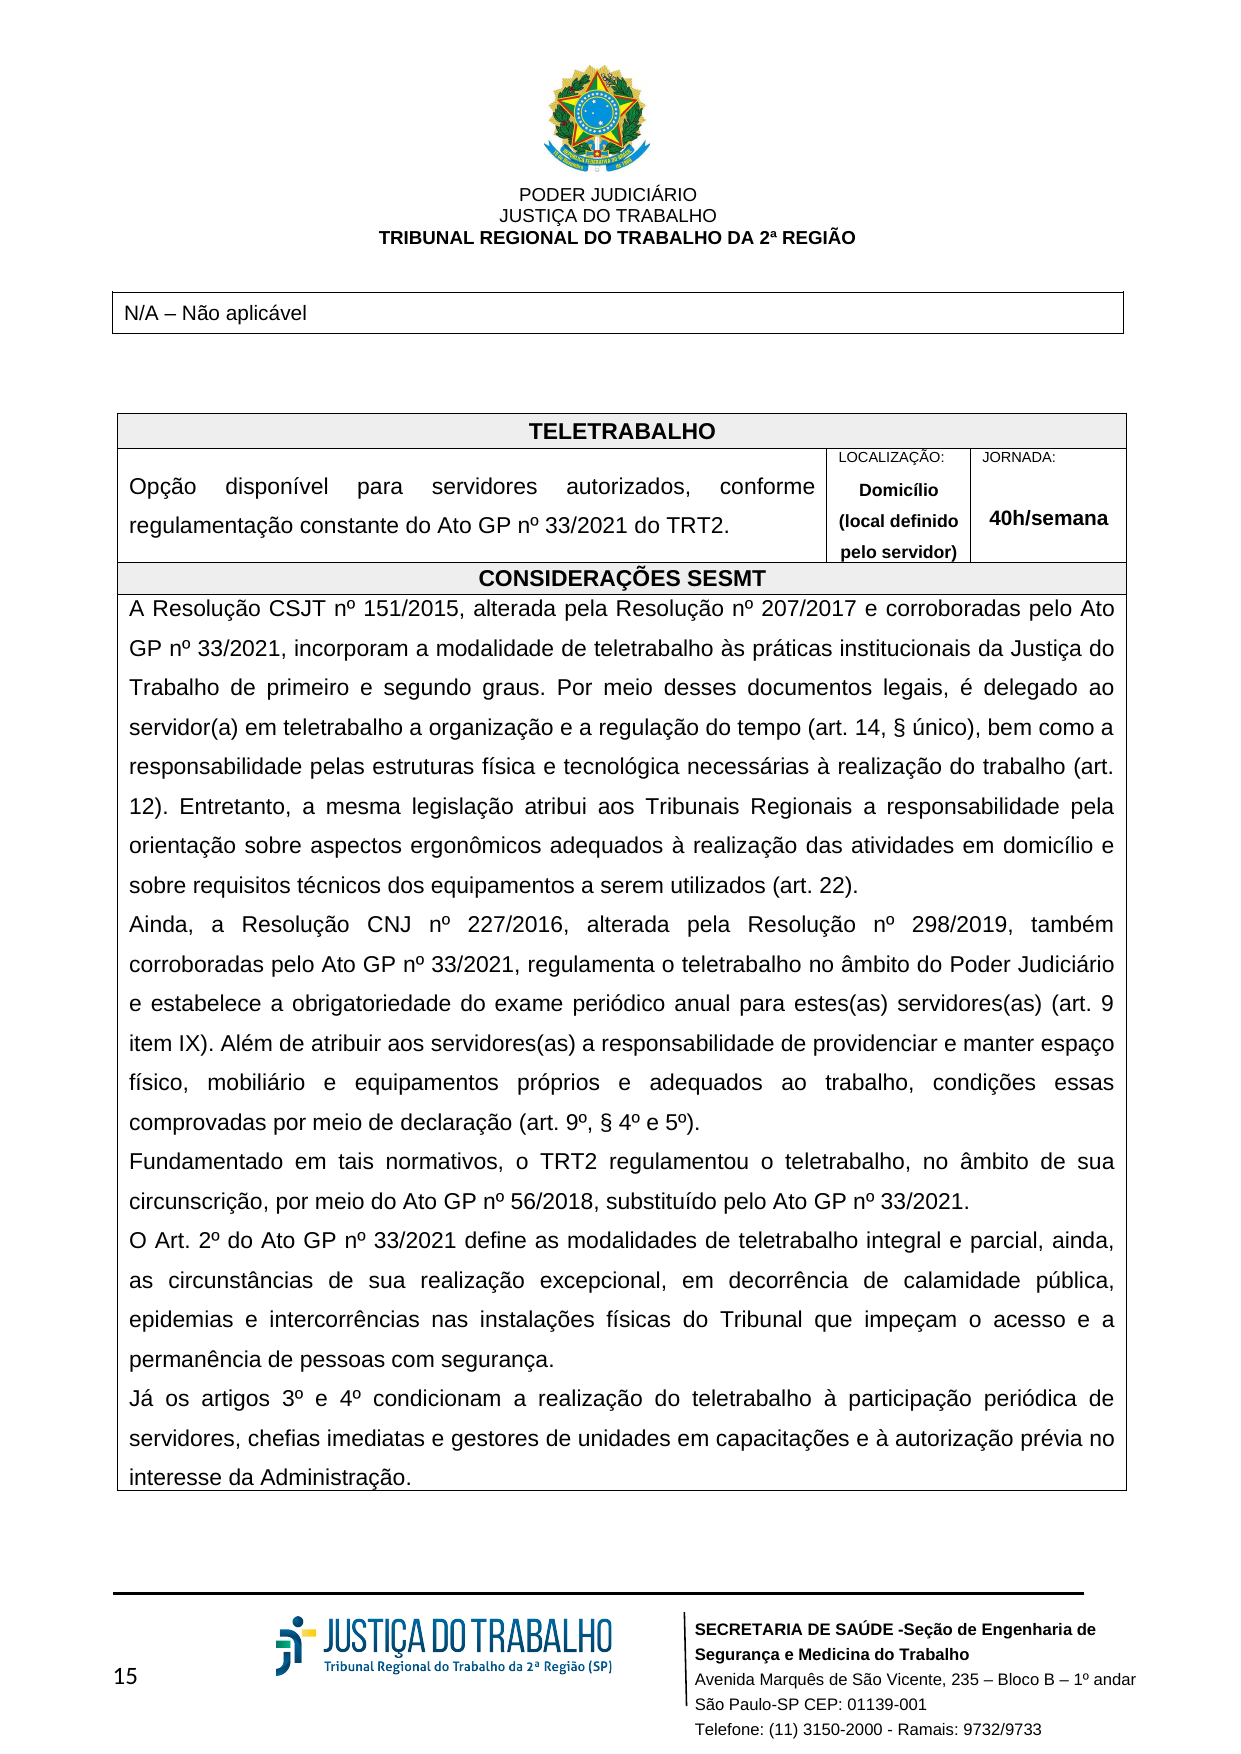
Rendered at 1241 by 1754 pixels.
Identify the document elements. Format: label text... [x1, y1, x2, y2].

table_cell A Resolução CSJT nº 151/2015, alterada pela Resolução nº 207/2017 e corroboradas pelo Ato GP nº 33/2021, incorporam a modalidade de teletrabalho às práticas institucionais da Justiça do Trabalho de primeiro e segundo graus. Por meio desses documentos legais, é delegado ao servidor(a) em teletrabalho a organização e a regulação do tempo (art. 14, § único), bem como a responsabilidade pelas estruturas física e tecnológica necessárias à realização do trabalho (art. 12). Entretanto, a mesma legislação atribui aos Tribunais Regionais a responsabilidade pela orientação sobre aspectos ergonômicos adequados à realização das atividades em domicílio e sobre requisitos técnicos dos equipamentos a serem utilizados (art. 22). Ainda, a Resolução CNJ nº 227/2016, alterada pela Resolução nº 298/2019, também corroboradas pelo Ato GP nº 33/2021, regulamenta o teletrabalho no âmbito do Poder Judiciário e estabelece a obrigatoriedade do exame periódico anual para estes(as) servidores(as) (art. 9 item IX). Além de atribuir aos servidores(as) a responsabilidade de providenciar e manter espaço físico, mobiliário e equipamentos próprios e adequados ao trabalho, condições essas comprovadas por meio de declaração (art. 9º, § 4º e 5º). Fundamentado em tais normativos, o TRT2 regulamentou o teletrabalho, no âmbito de sua circunscrição, por meio do Ato GP nº 56/2018, substituído pelo Ato GP nº 33/2021. O Art. 2º do Ato GP nº 33/2021 define as modalidades de teletrabalho integral e parcial, ainda, as circunstâncias de sua realização excepcional, em decorrência de calamidade pública, epidemias e intercorrências nas instalações físicas do Tribunal que impeçam o acesso e a permanência de pessoas com segurança. Já os artigos 3º e 4º condicionam a realização do teletrabalho à participação periódica de servidores, chefias imediatas e gestores de unidades em capacitações e à autorização prévia no interesse da Administração. [118, 595, 1126, 1490]
table_cell CONSIDERAÇÕES SESMT [118, 563, 1126, 594]
table_cell LOCALIZAÇÃO: Domicílio (local definido pelo servidor) [827, 449, 970, 562]
table_cell N/A – Não aplicável [113, 293, 1123, 333]
table_cell Opção disponível para servidores autorizados, conforme regulamentação constante do Ato GP nº 33/2021 do TRT2. [118, 449, 826, 562]
table_cell JORNADA: 40h/semana [971, 449, 1126, 562]
table_header TELETRABALHO [118, 414, 1126, 448]
picture [276, 1616, 612, 1676]
picture [543, 65, 650, 172]
